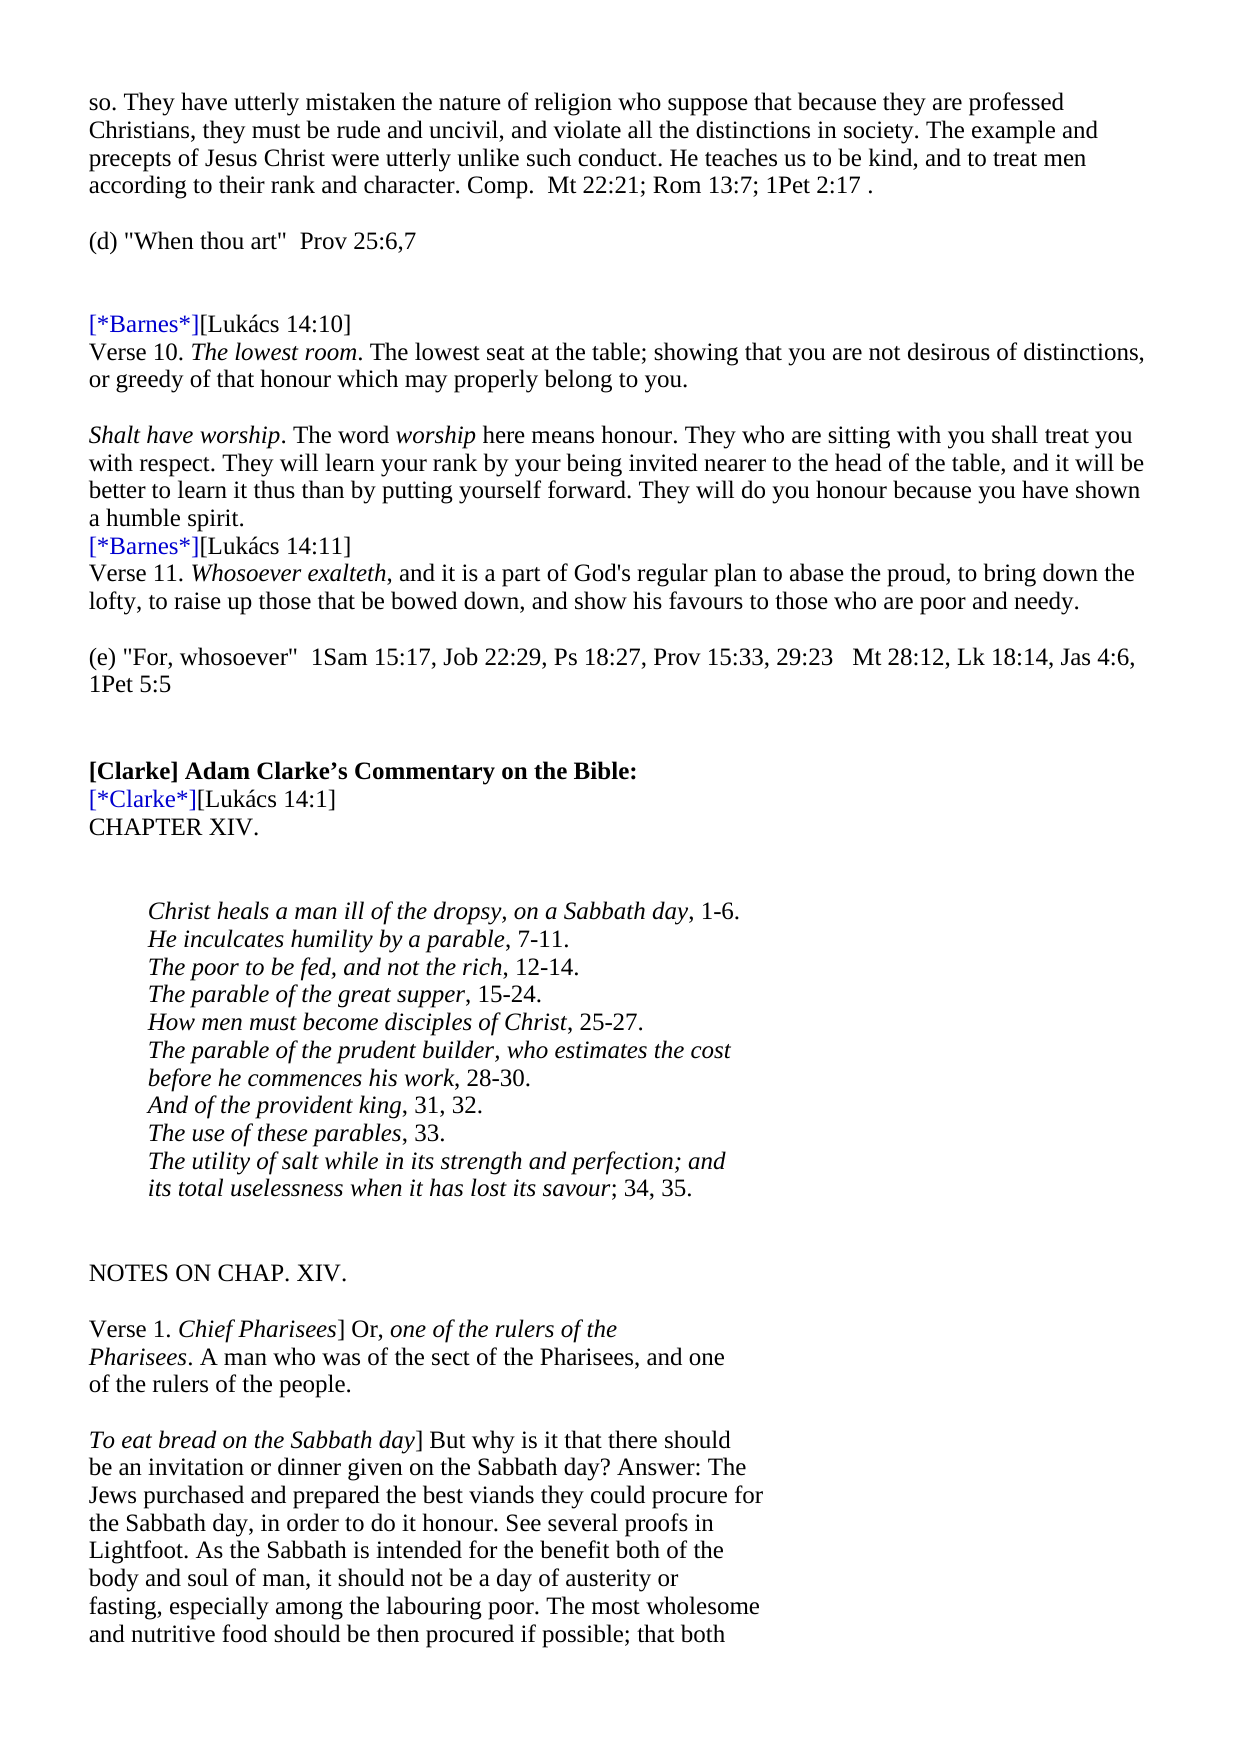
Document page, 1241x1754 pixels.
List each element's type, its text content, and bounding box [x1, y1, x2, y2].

text Christ heals a man ill of the dropsy, on a Sabbath day, 1-6. He inculcates humility by a parable, 7-11. The poor to be fed, and not the rich, 12-14. The parable of the great supper, 15-24. How men must become disciples of Christ, 25-27. The parable of the prudent builder, who estimates the cost before he commences his work, 28-30. And of the provident king, 31, 32. The use of these parables, 33. The utility of salt while in its strength and perfection; and its total uselessness when it has lost its savour; 34, 35. [148, 870, 1093, 1202]
text [*Clarke*][Lukács 14:1] CHAPTER XIV. [88, 785, 1152, 840]
text [*Barnes*][Lukács 14:11] Verse 11. Whosoever exalteth, and it is a part of God's regular plan to abase the proud, to bring down the lofty, to raise up those that be bowed down, and show his favours to those who are poor and needy. (e) "For, whosoever" 1Sam 15:17, Job 22:29, Ps 18:27, Prov 15:33, 29:23 Mt 28:12, Lk 18:14, Jas 4:6, 1Pet 5:5 [88, 532, 1152, 698]
text so. They have utterly mistaken the nature of religion who suppose that because they are professed Christians, they must be rude and uncivil, and violate all the distinctions in society. The example and precepts of Jesus Christ were utterly unlike such conduct. He teaches us to be kind, and to treat men according to their rank and character. Comp. Mt 22:21; Rom 13:7; 1Pet 2:17 . (d) "When thou art" Prov 25:6,7 [88, 88, 1152, 310]
text [*Barnes*][Lukács 14:10] Verse 10. The lowest room. The lowest seat at the table; showing that you are not desirous of distinctions, or greedy of that honour which may properly belong to you. Shalt have worship. The word worship here means honour. They who are sitting with you shall treat you with respect. They will learn your rank by your being invited nearer to the head of the table, and it will be better to learn it thus than by putting yourself forward. They will do you honour because you have shown a humble spirit. [88, 310, 1152, 532]
text [Clarke] Adam Clarke’s Commentary on the Bible: [88, 757, 1152, 785]
text NOTES ON CHAP. XIV. Verse 1. Chief Pharisees] Or, one of the rulers of the Pharisees. A man who was of the sect of the Pharisees, and one of the rulers of the people. To eat bread on the Sabbath day] But why is it that there should be an invitation or dinner given on the Sabbath day? Answer: The Jews purchased and prepared the best viands they could procure for the Sabbath day, in order to do it honour. See several proofs in Lightfoot. As the Sabbath is intended for the benefit both of the body and soul of man, it should not be a day of austerity or fasting, especially among the labouring poor. The most wholesome and nutritive food should be then procured if possible; that both [88, 1232, 1152, 1647]
